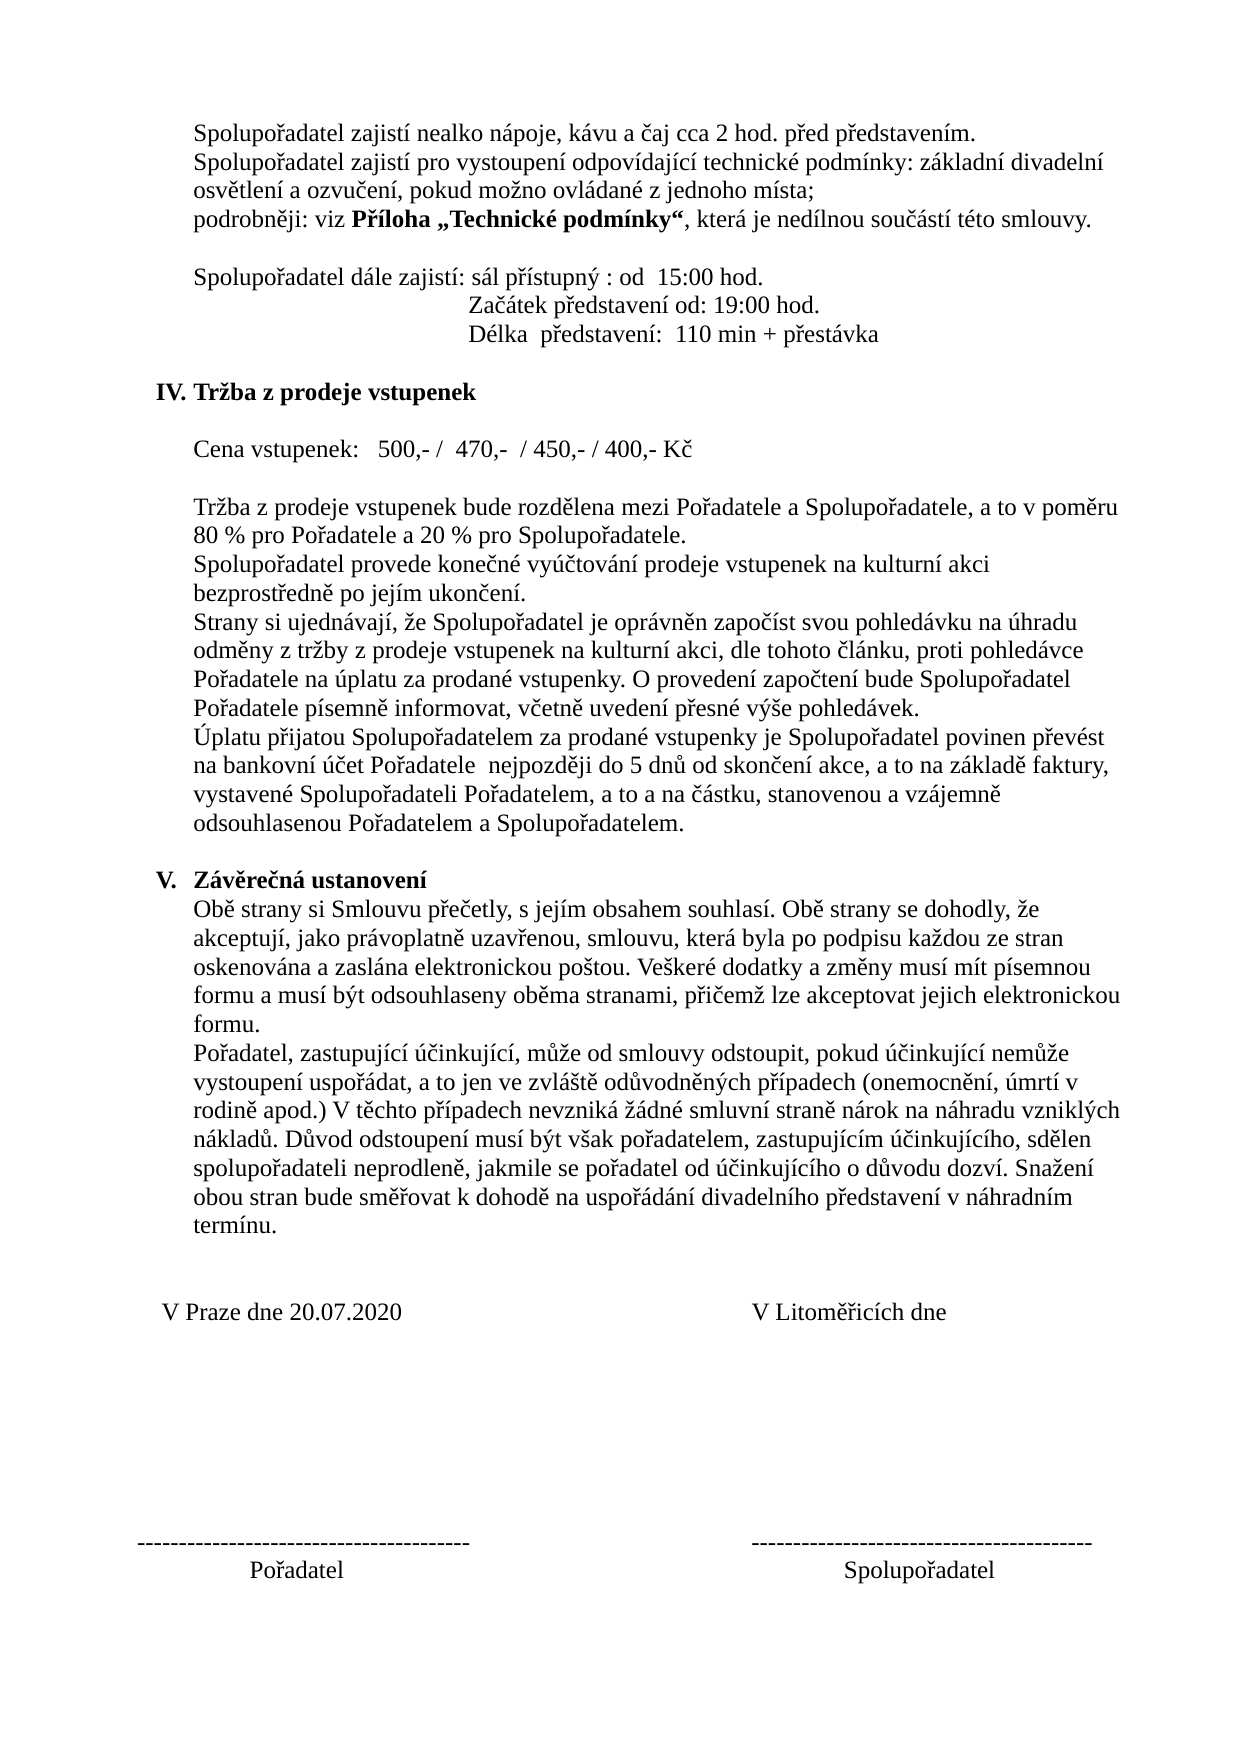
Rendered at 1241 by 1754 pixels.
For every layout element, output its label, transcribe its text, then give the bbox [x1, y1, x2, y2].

list Závěrečná ustanovení [156, 866, 1122, 894]
list Délka představení: 110 min + přestávka [156, 319, 1122, 348]
text V Praze dne 20.07.2020 V Litoměřicích dne [118, 1297, 1122, 1326]
list podrobněji: viz Příloha „Technické podmínky“, která je nedílnou součástí této smlouvy. [156, 204, 1122, 233]
text ---------------------------------------- ----------------------------------------- [118, 1527, 1122, 1556]
list Spolupořadatel dále zajistí: sál přístupný : od 15:00 hod. [156, 262, 1122, 291]
list Spolupořadatel zajistí nealko nápoje, kávu a čaj cca 2 hod. před představením. [156, 118, 1122, 147]
list Obě strany si Smlouvu přečetly, s jejím obsahem souhlasí. Obě strany se dohodly, že akceptují, jako právoplatně uzavřenou, smlouvu, která byla po podpisu každou ze stran oskenována a zaslána elektronickou poštou. Veškeré dodatky a změny musí mít písemnou formu a musí být odsouhlaseny oběma stranami, přičemž lze akceptovat jejich elektronickou formu. [156, 894, 1122, 1038]
list Tržba z prodeje vstupenek [156, 377, 1122, 406]
list Strany si ujednávají, že Spolupořadatel je oprávněn započíst svou pohledávku na úhradu odměny z tržby z prodeje vstupenek na kulturní akci, dle tohoto článku, proti pohledávce Pořadatele na úplatu za prodané vstupenky. O provedení započtení bude Spolupořadatel Pořadatele písemně informovat, včetně uvedení přesné výše pohledávek. [156, 607, 1122, 722]
list Spolupořadatel provede konečné vyúčtování prodeje vstupenek na kulturní akci bezprostředně po jejím ukončení. [156, 549, 1122, 607]
list Tržba z prodeje vstupenek bude rozdělena mezi Pořadatele a Spolupořadatele, a to v poměru 80 % pro Pořadatele a 20 % pro Spolupořadatele. [156, 492, 1122, 549]
list Pořadatel, zastupující účinkující, může od smlouvy odstoupit, pokud účinkující nemůže vystoupení uspořádat, a to jen ve zvláště odůvodněných případech (onemocnění, úmrtí v rodině apod.) V těchto případech nevzniká žádné smluvní straně nárok na náhradu vzniklých nákladů. Důvod odstoupení musí být však pořadatelem, zastupujícím účinkujícího, sdělen spolupořadateli neprodleně, jakmile se pořadatel od účinkujícího o důvodu dozví. Snažení obou stran bude směřovat k dohodě na uspořádání divadelního představení v náhradním termínu. [156, 1038, 1122, 1239]
list Začátek představení od: 19:00 hod. [156, 291, 1122, 319]
list Úplatu přijatou Spolupořadatelem za prodané vstupenky je Spolupořadatel povinen převést na bankovní účet Pořadatele nejpozději do 5 dnů od skončení akce, a to na základě faktury, vystavené Spolupořadateli Pořadatelem, a to a na částku, stanovenou a vzájemně odsouhlasenou Pořadatelem a Spolupořadatelem. [156, 722, 1122, 837]
text Pořadatel Spolupořadatel [118, 1556, 1122, 1584]
list Spolupořadatel zajistí pro vystoupení odpovídající technické podmínky: základní divadelní osvětlení a ozvučení, pokud možno ovládané z jednoho místa; [156, 147, 1122, 204]
list Cena vstupenek: 500,- / 470,- / 450,- / 400,- Kč [156, 434, 1122, 463]
